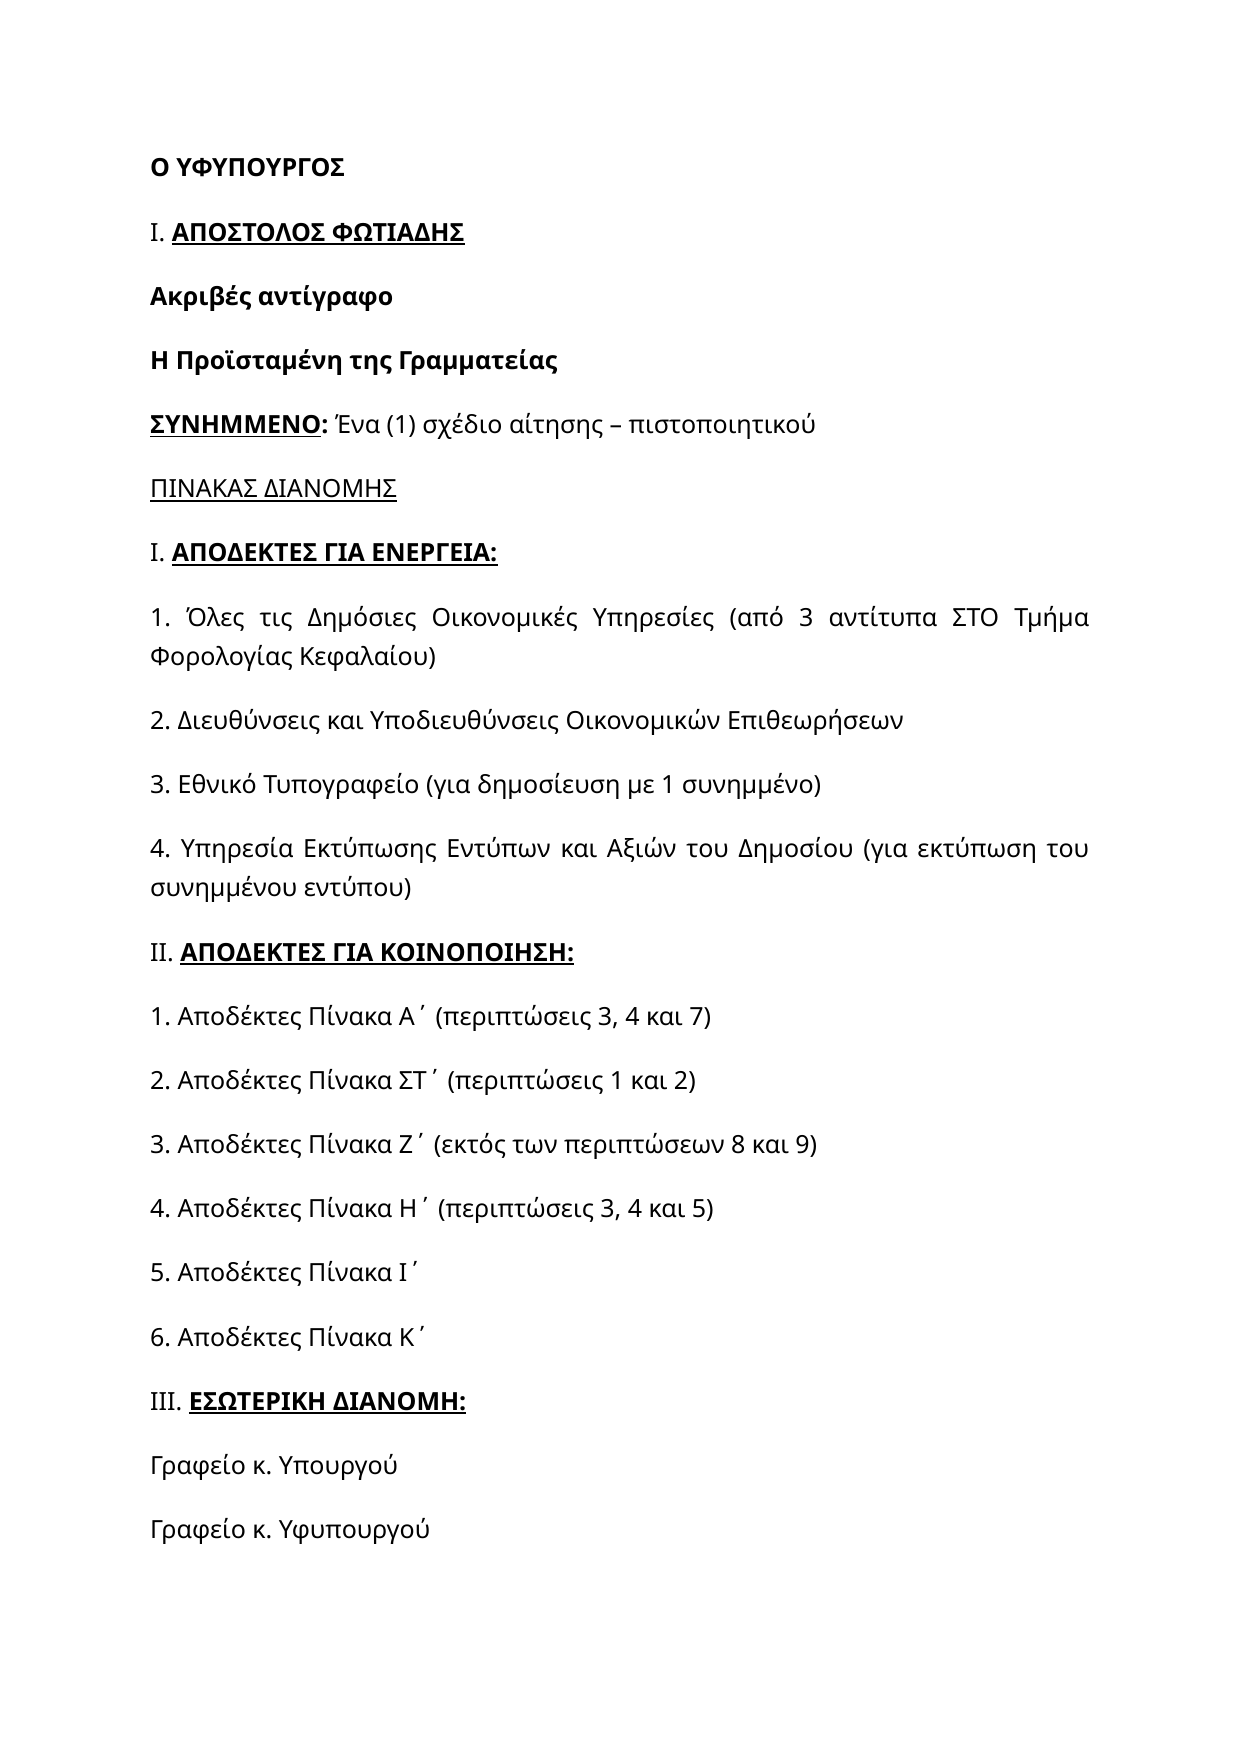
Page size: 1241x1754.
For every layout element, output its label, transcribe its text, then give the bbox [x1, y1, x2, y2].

text 2. Αποδέκτες Πίνακα ΣΤ΄ (περιπτώσεις 1 και 2) [150, 1062, 1090, 1097]
text III. ΕΣΩΤΕΡΙΚΗ ΔΙΑΝΟΜΗ: [150, 1383, 1090, 1417]
text 4. Αποδέκτες Πίνακα Η΄ (περιπτώσεις 3, 4 και 5) [150, 1191, 1090, 1225]
text Γραφείο κ. Υπουργού [150, 1447, 1090, 1482]
text 2. Διευθύνσεις και Υποδιευθύνσεις Οικονομικών Επιθεωρήσεων [150, 702, 1090, 737]
text 1. Αποδέκτες Πίνακα Α΄ (περιπτώσεις 3, 4 και 7) [150, 998, 1090, 1032]
text 5. Αποδέκτες Πίνακα Ι΄ [150, 1255, 1090, 1289]
text 3. Εθνικό Τυπογραφείο (για δημοσίευση με 1 συνημμένο) [150, 767, 1090, 801]
text I. ΑΠΟΔΕΚΤΕΣ ΓΙΑ ΕΝΕΡΓΕΙΑ: [150, 535, 1090, 569]
text 6. Αποδέκτες Πίνακα Κ΄ [150, 1319, 1090, 1353]
text Ακριβές αντίγραφο [150, 278, 1090, 312]
text 1. Όλες τις Δημόσιες Οικονομικές Υπηρεσίες (από 3 αντίτυπα ΣΤΟ Τμήμα Φορολογίας Κεφαλαίου) [150, 599, 1090, 672]
text Η Προϊσταμένη της Γραμματείας [150, 342, 1090, 377]
text ΠΙΝΑΚΑΣ ΔΙΑΝΟΜΗΣ [150, 471, 1090, 505]
text II. ΑΠΟΔΕΚΤΕΣ ΓΙΑ ΚΟΙΝΟΠΟΙΗΣΗ: [150, 934, 1090, 968]
text Ο ΥΦΥΠΟΥΡΓΟΣ [150, 150, 1090, 184]
text Γραφείο κ. Υφυπουργού [150, 1512, 1090, 1546]
text 4. Υπηρεσία Εκτύπωσης Εντύπων και Αξιών του Δημοσίου (για εκτύπωση του συνημμένου εντύπου) [150, 831, 1090, 904]
text ΣΥΝΗΜΜΕΝΟ: Ένα (1) σχέδιο αίτησης – πιστοποιητικού [150, 407, 1090, 441]
text I. ΑΠΟΣΤΟΛΟΣ ΦΩΤΙΑΔΗΣ [150, 214, 1090, 248]
text 3. Αποδέκτες Πίνακα Ζ΄ (εκτός των περιπτώσεων 8 και 9) [150, 1127, 1090, 1161]
